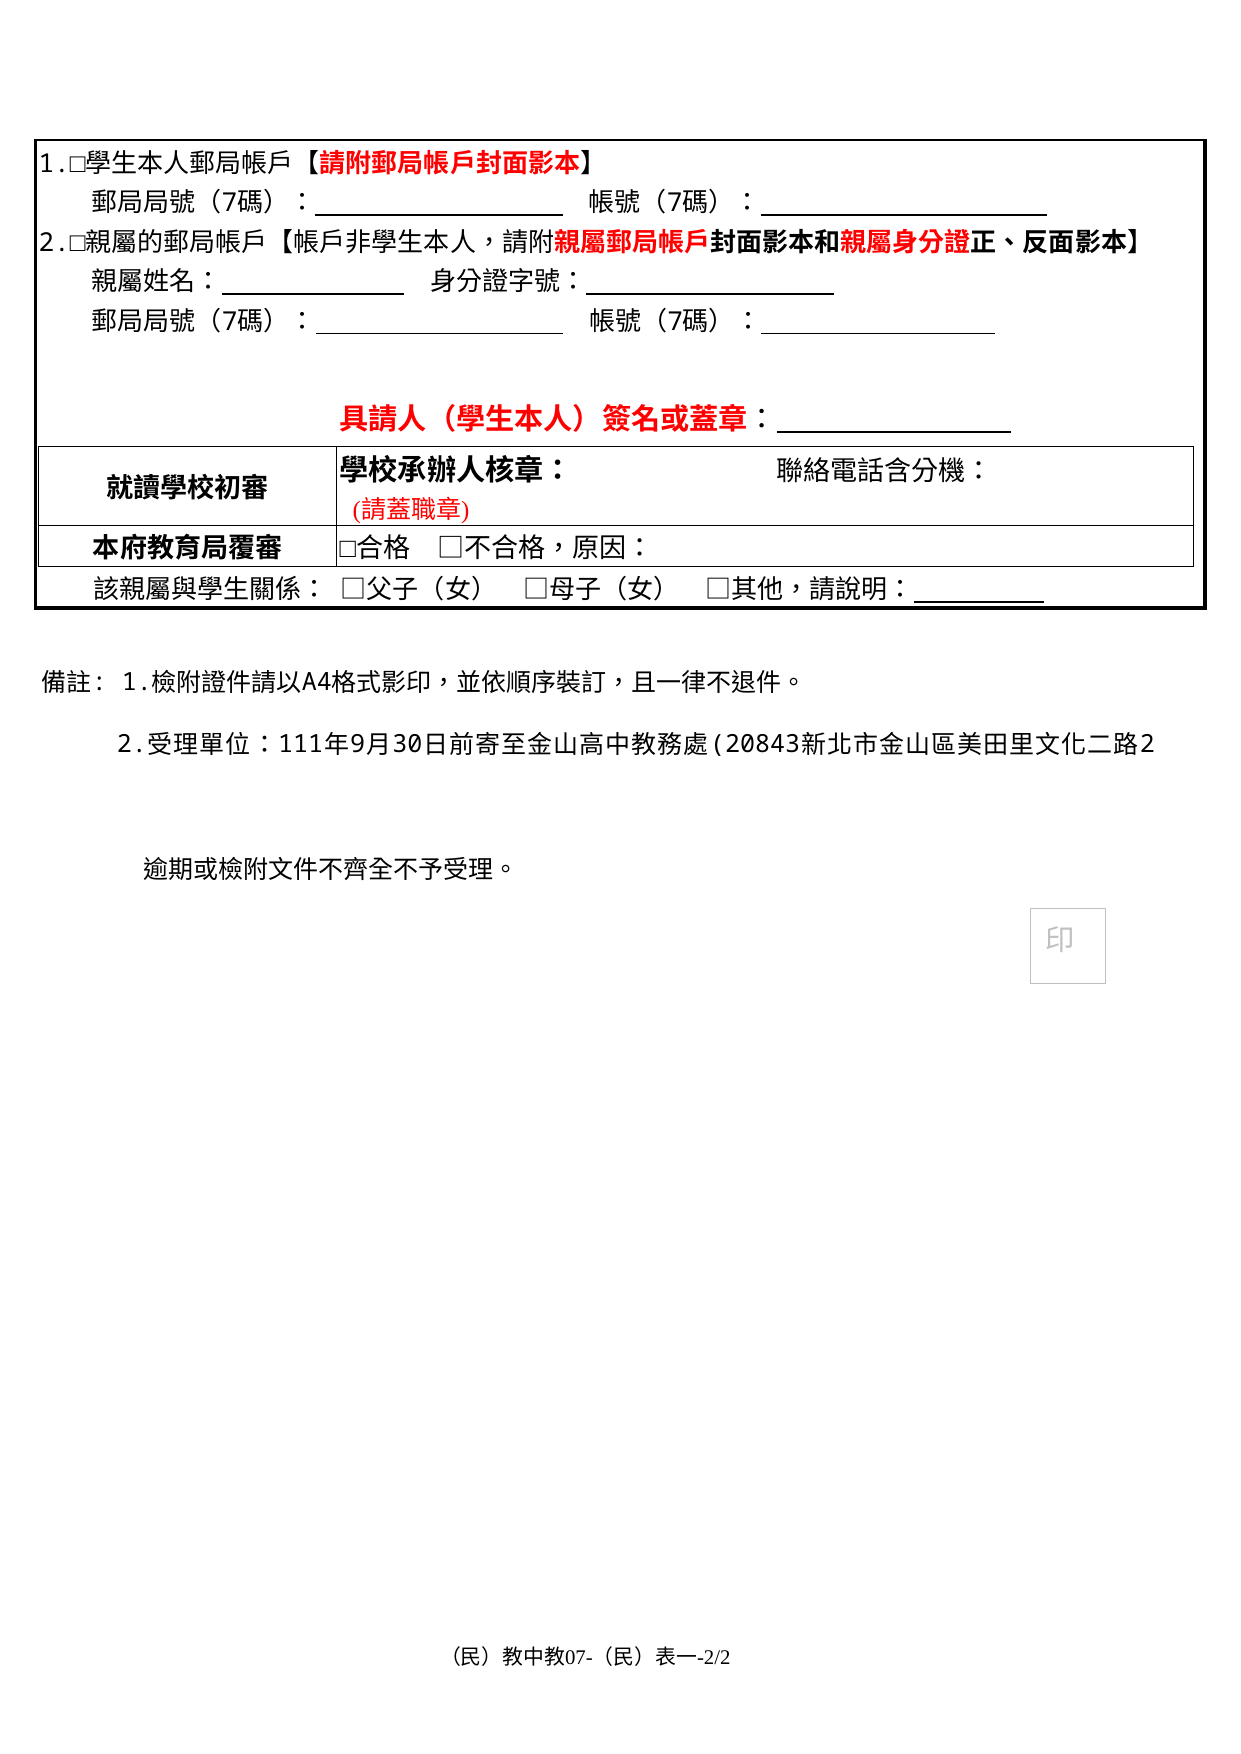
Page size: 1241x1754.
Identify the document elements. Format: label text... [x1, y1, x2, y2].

table_cell □合格 □不合格，原因： [337, 526, 1193, 566]
table_header 具請人（學生本人）簽名或蓋章： [336, 389, 1193, 446]
table_cell 就讀學校初審 [39, 447, 336, 525]
table_cell 學校承辦人核章： 聯絡電話含分機： (請蓋職章) [337, 447, 1193, 525]
text 逾期或檢附文件不齊全不予受理。 [35, 826, 1205, 889]
text 備註: 1.檢附證件請以A4格式影印，並依順序裝訂，且一律不退件。 [0, 639, 1155, 701]
text 2.受理單位：111年9月30日前寄至金山高中教務處(20843新北市金山區美田里文化二路2號)， [0, 701, 1155, 826]
table_cell 1.□學生本人郵局帳戶【請附郵局帳戶封面影本】 郵局局號（7碼）： 帳號（7碼）： 2.□親屬的郵局帳戶【帳戶非學生本人，請附親屬郵局帳戶封面影本和親屬身分證正、反面影本】 親屬姓名： 身分證字號： 郵局局號（7碼）： 帳號（7碼）： 該親屬與學生關係： □父子（女） □母子（女） □其他，請說明： [37, 141, 1203, 606]
table_header [38, 389, 336, 446]
table_cell 本府教育局覆審 [39, 526, 336, 566]
